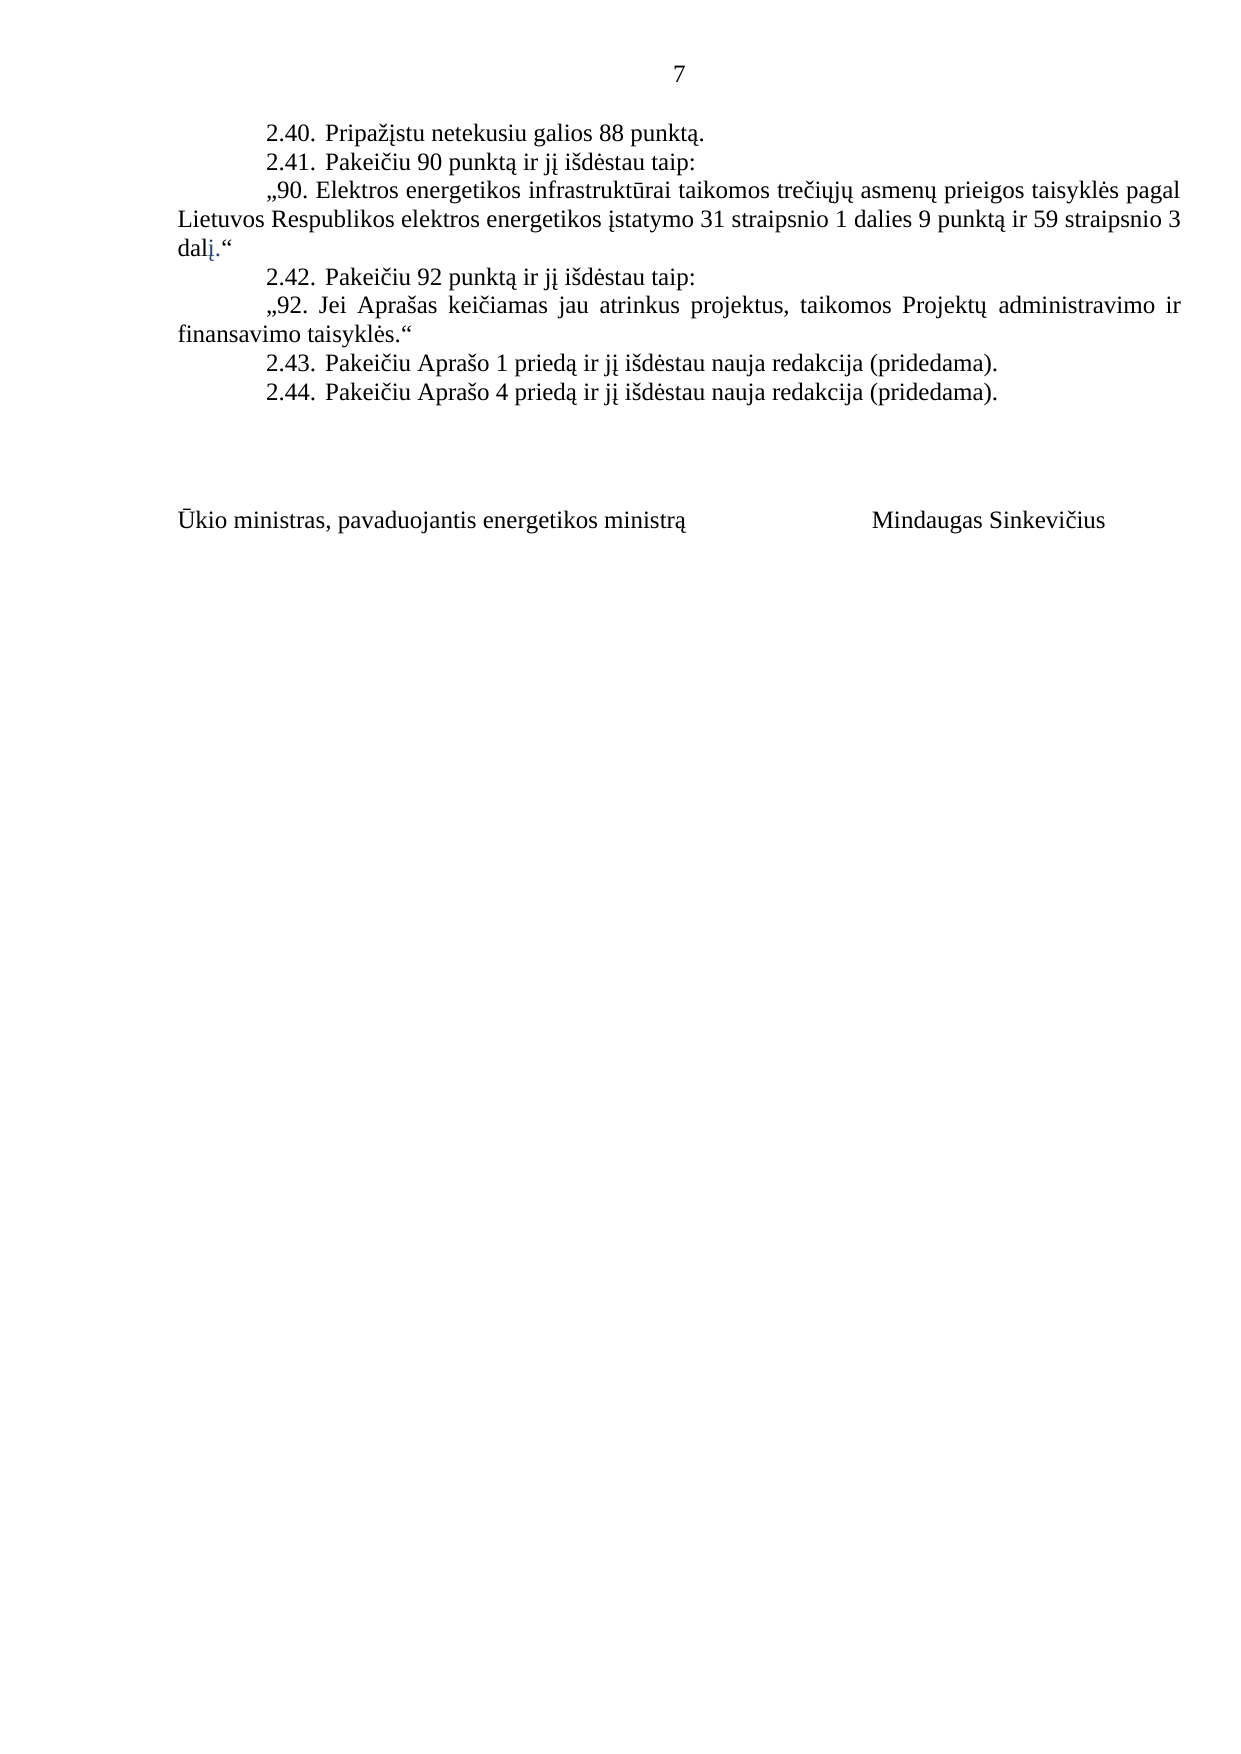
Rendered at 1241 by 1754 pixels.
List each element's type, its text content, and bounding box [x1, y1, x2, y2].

text Ūkio ministras, pavaduojantis energetikos ministrą Mindaugas Sinkevičius [177, 505, 1181, 533]
text „90. Elektros energetikos infrastruktūrai taikomos trečiųjų asmenų prieigos taisyklės pagal Lietuvos Respublikos elektros energetikos įstatymo 31 straipsnio 1 dalies 9 punktą ir 59 straipsnio 3 dalį.“ [177, 176, 1181, 262]
text 2.41. Pakeičiu 90 punktą ir jį išdėstau taip: [260, 147, 1181, 176]
text 2.44. Pakeičiu Aprašo 4 priedą ir jį išdėstau nauja redakcija (pridedama). [260, 377, 1181, 406]
text „92. Jei Aprašas keičiamas jau atrinkus projektus, taikomos Projektų administravimo ir finansavimo taisyklės.“ [177, 291, 1181, 348]
text 2.40. Pripažįstu netekusiu galios 88 punktą. [260, 118, 1181, 147]
text 2.43. Pakeičiu Aprašo 1 priedą ir jį išdėstau nauja redakcija (pridedama). [260, 348, 1181, 377]
text 2.42. Pakeičiu 92 punktą ir jį išdėstau taip: [260, 262, 1181, 291]
